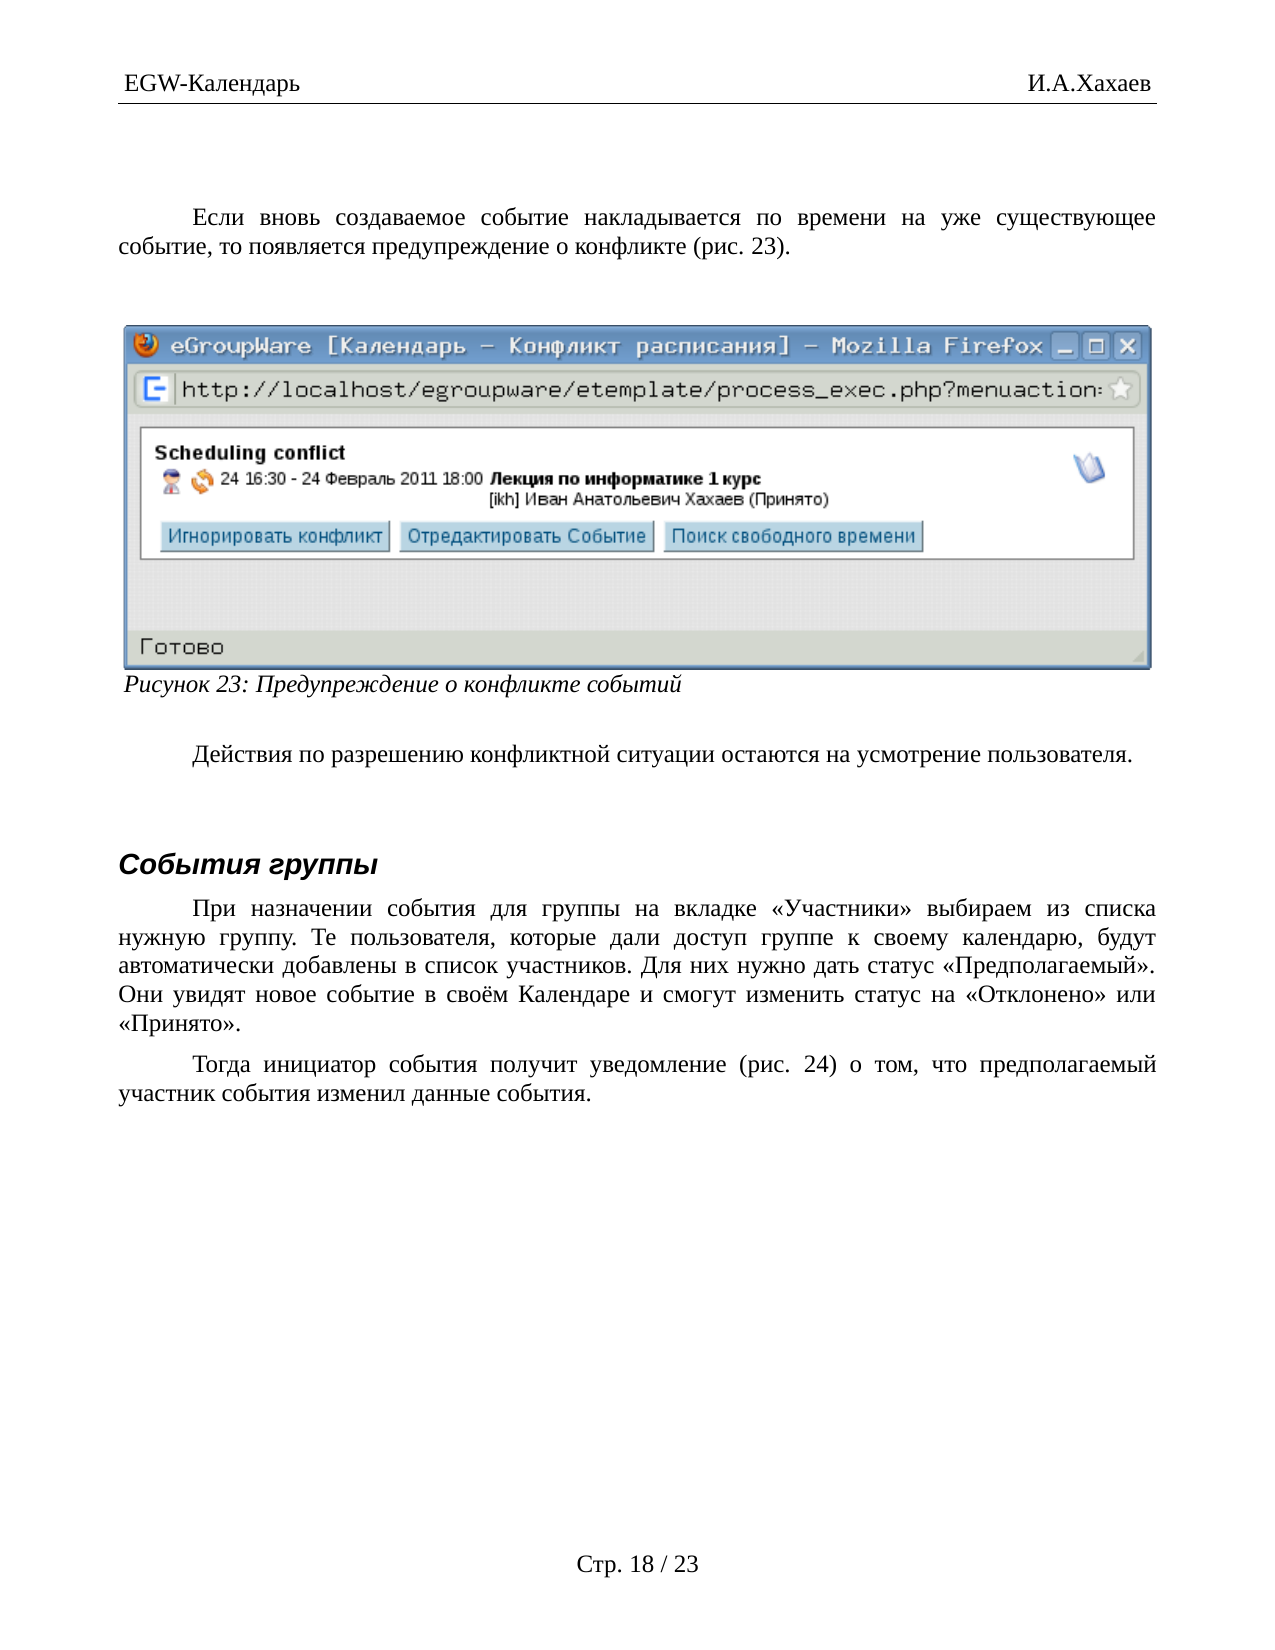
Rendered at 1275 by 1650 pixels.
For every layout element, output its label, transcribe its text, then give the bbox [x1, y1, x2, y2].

text При назначении события для группы на вкладке «Участники» выбираем из списка нужную группу. Те пользователя, которые дали доступ группе к своему календарю, будут автоматически добавлены в список участников. Для них нужно дать статус «Предполагаемый». Они увидят новое событие в своём Календаре и смогут изменить статус на «Отклонено» или «Принято». [118, 893, 1157, 1037]
text Действия по разрешению конфликтной ситуации остаются на усмотрение пользователя. [118, 739, 1157, 768]
subtitle События группы [118, 847, 1157, 881]
picture [123, 325, 1152, 670]
text Рисунок 23: Предупреждение о конфликте событий [123, 670, 1152, 698]
text Тогда инициатор события получит уведомление (рис. 24) о том, что предполагаемый участник события изменил данные события. [118, 1049, 1157, 1107]
text Если вновь создаваемое событие накладывается по времени на уже существующее событие, то появляется предупреждение о конфликте (рис. 23). [118, 202, 1157, 259]
